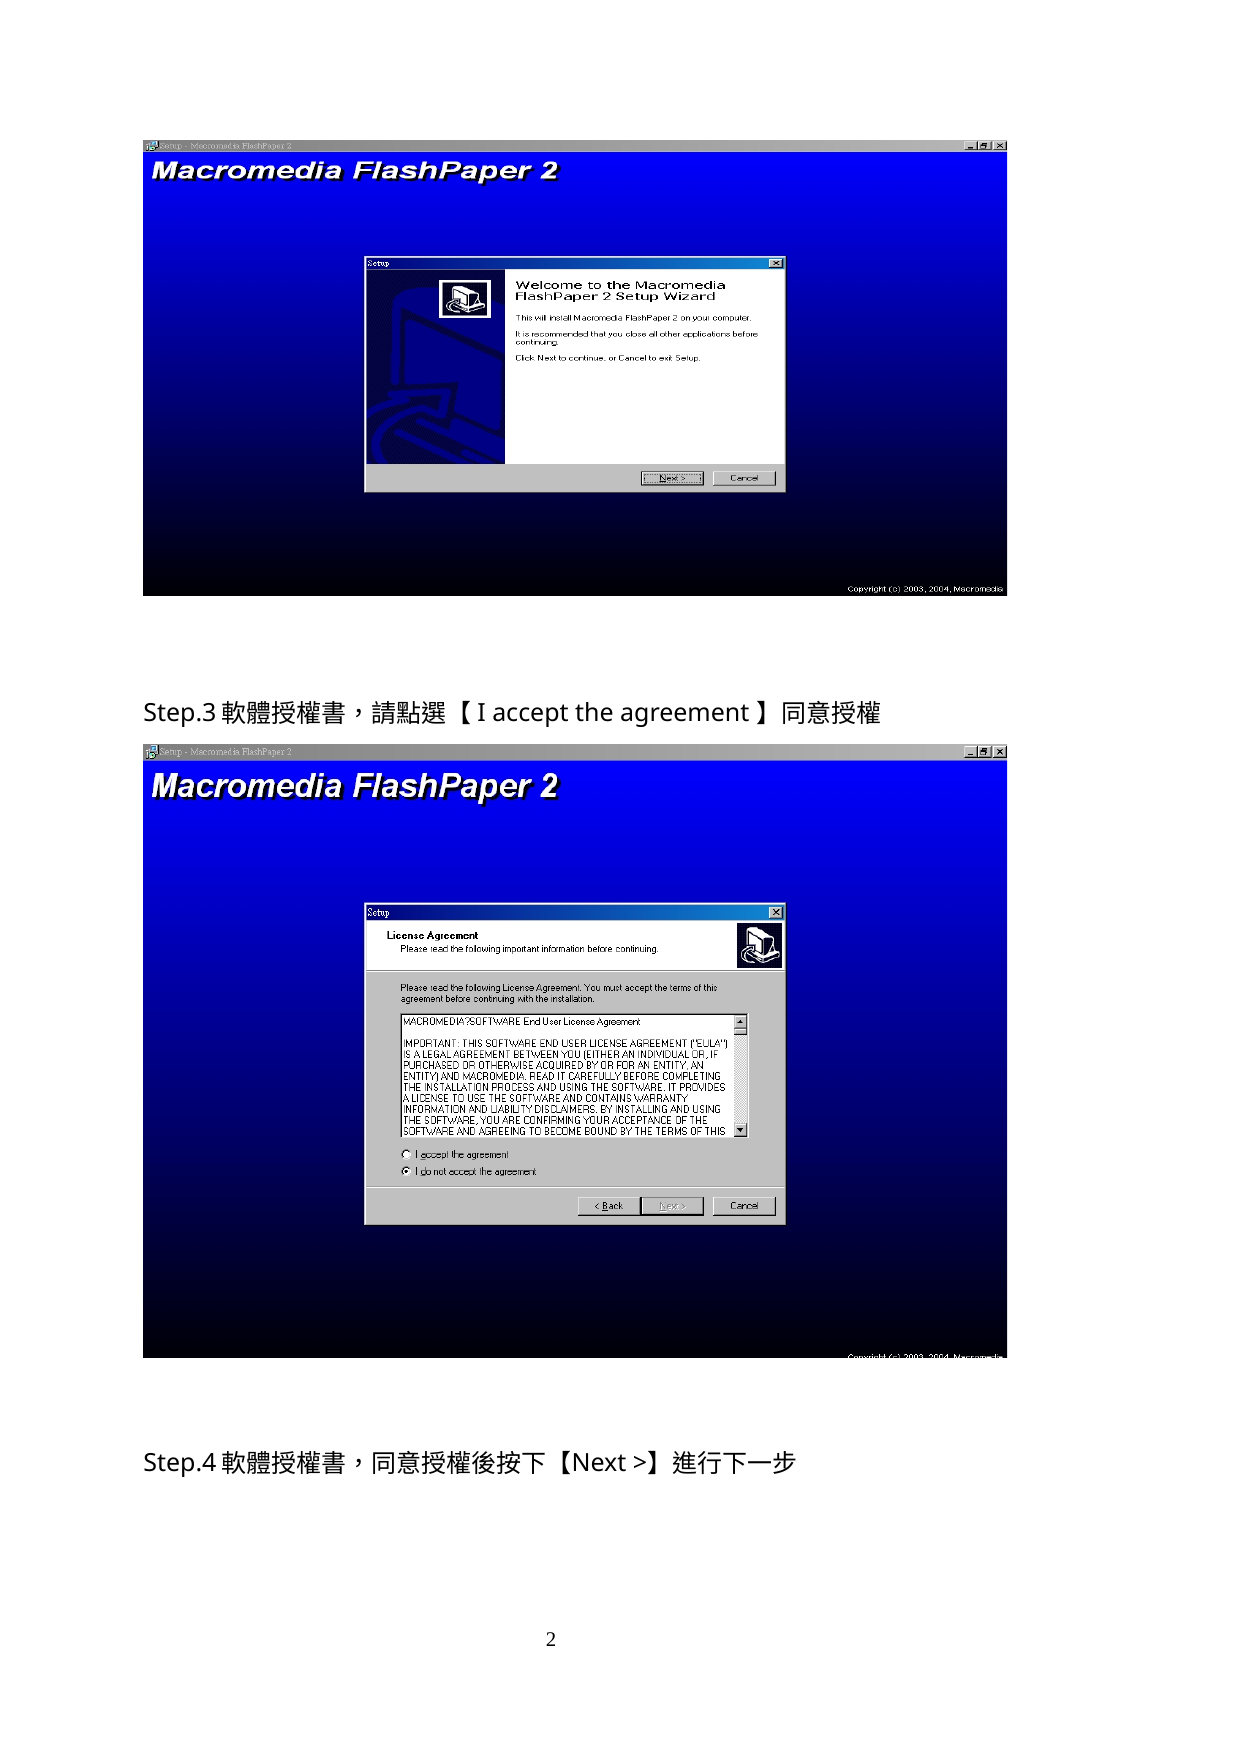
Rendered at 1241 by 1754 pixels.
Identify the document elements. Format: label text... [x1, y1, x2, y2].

text Step.4軟體授權書，同意授權後按下【Next >】進行下一步 [143, 1420, 1122, 1483]
text Step.3軟體授權書，請點選【 I accept the agreement 】同意授權 [143, 670, 1122, 733]
